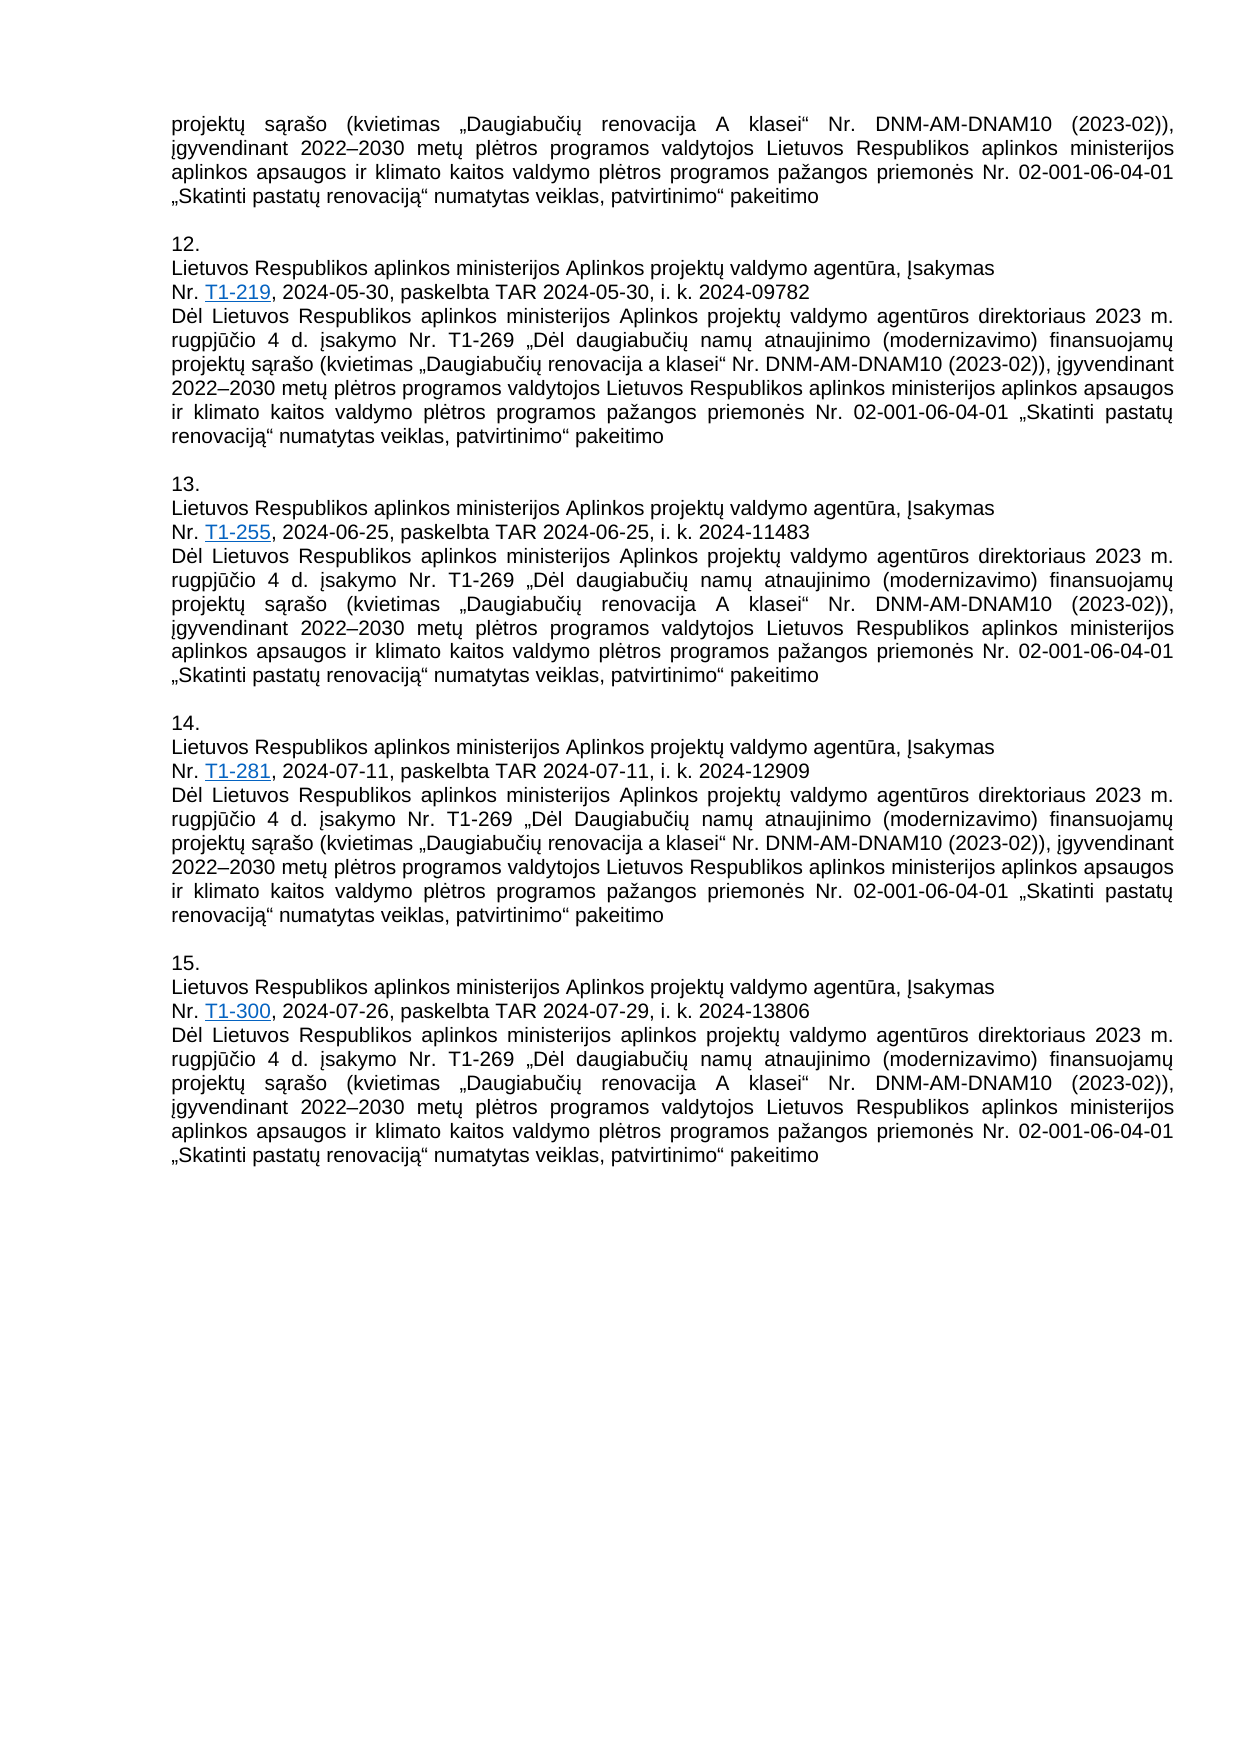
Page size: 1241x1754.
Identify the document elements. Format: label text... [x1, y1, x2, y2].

text Nr. T1-255, 2024-06-25, paskelbta TAR 2024-06-25, i. k. 2024-11483 [171, 519, 1175, 543]
text Nr. T1-281, 2024-07-11, paskelbta TAR 2024-07-11, i. k. 2024-12909 [171, 759, 1175, 783]
text 15. [171, 951, 1175, 975]
text Dėl Lietuvos Respublikos aplinkos ministerijos aplinkos projektų valdymo agentūros direktoriaus 2023 m. rugpjūčio 4 d. įsakymo Nr. T1-269 „Dėl daugiabučių namų atnaujinimo (modernizavimo) finansuojamų projektų sąrašo (kvietimas „Daugiabučių renovacija A klasei“ Nr. DNM-AM-DNAM10 (2023-02)), įgyvendinant 2022–2030 metų plėtros programos valdytojos Lietuvos Respublikos aplinkos ministerijos aplinkos apsaugos ir klimato kaitos valdymo plėtros programos pažangos priemonės Nr. 02-001-06-04-01 „Skatinti pastatų renovaciją“ numatytas veiklas, patvirtinimo“ pakeitimo [171, 1023, 1175, 1166]
text Dėl Lietuvos Respublikos aplinkos ministerijos Aplinkos projektų valdymo agentūros direktoriaus 2023 m. rugpjūčio 4 d. įsakymo Nr. T1-269 „Dėl daugiabučių namų atnaujinimo (modernizavimo) finansuojamų projektų sąrašo (kvietimas „Daugiabučių renovacija A klasei“ Nr. DNM-AM-DNAM10 (2023-02)), įgyvendinant 2022–2030 metų plėtros programos valdytojos Lietuvos Respublikos aplinkos ministerijos aplinkos apsaugos ir klimato kaitos valdymo plėtros programos pažangos priemonės Nr. 02-001-06-04-01 „Skatinti pastatų renovaciją“ numatytas veiklas, patvirtinimo“ pakeitimo [171, 543, 1175, 687]
text 13. [171, 472, 1175, 496]
text 12. [171, 232, 1175, 256]
text Lietuvos Respublikos aplinkos ministerijos Aplinkos projektų valdymo agentūra, Įsakymas [171, 735, 1175, 759]
text Lietuvos Respublikos aplinkos ministerijos Aplinkos projektų valdymo agentūra, Įsakymas [171, 256, 1175, 280]
text Nr. T1-219, 2024-05-30, paskelbta TAR 2024-05-30, i. k. 2024-09782 [171, 280, 1175, 304]
text Lietuvos Respublikos aplinkos ministerijos Aplinkos projektų valdymo agentūra, Įsakymas [171, 975, 1175, 999]
text Lietuvos Respublikos aplinkos ministerijos Aplinkos projektų valdymo agentūra, Įsakymas [171, 496, 1175, 519]
text Nr. T1-300, 2024-07-26, paskelbta TAR 2024-07-29, i. k. 2024-13806 [171, 999, 1175, 1023]
text projektų sąrašo (kvietimas „Daugiabučių renovacija A klasei“ Nr. DNM-AM-DNAM10 (2023-02)), įgyvendinant 2022–2030 metų plėtros programos valdytojos Lietuvos Respublikos aplinkos ministerijos aplinkos apsaugos ir klimato kaitos valdymo plėtros programos pažangos priemonės Nr. 02-001-06-04-01 „Skatinti pastatų renovaciją“ numatytas veiklas, patvirtinimo“ pakeitimo [171, 112, 1175, 208]
text 14. [171, 711, 1175, 735]
text Dėl Lietuvos Respublikos aplinkos ministerijos Aplinkos projektų valdymo agentūros direktoriaus 2023 m. rugpjūčio 4 d. įsakymo Nr. T1-269 „Dėl daugiabučių namų atnaujinimo (modernizavimo) finansuojamų projektų sąrašo (kvietimas „Daugiabučių renovacija a klasei“ Nr. DNM-AM-DNAM10 (2023-02)), įgyvendinant 2022–2030 metų plėtros programos valdytojos Lietuvos Respublikos aplinkos ministerijos aplinkos apsaugos ir klimato kaitos valdymo plėtros programos pažangos priemonės Nr. 02-001-06-04-01 „Skatinti pastatų renovaciją“ numatytas veiklas, patvirtinimo“ pakeitimo [171, 304, 1175, 448]
text Dėl Lietuvos Respublikos aplinkos ministerijos Aplinkos projektų valdymo agentūros direktoriaus 2023 m. rugpjūčio 4 d. įsakymo Nr. T1-269 „Dėl Daugiabučių namų atnaujinimo (modernizavimo) finansuojamų projektų sąrašo (kvietimas „Daugiabučių renovacija a klasei“ Nr. DNM-AM-DNAM10 (2023-02)), įgyvendinant 2022–2030 metų plėtros programos valdytojos Lietuvos Respublikos aplinkos ministerijos aplinkos apsaugos ir klimato kaitos valdymo plėtros programos pažangos priemonės Nr. 02-001-06-04-01 „Skatinti pastatų renovaciją“ numatytas veiklas, patvirtinimo“ pakeitimo [171, 783, 1175, 927]
